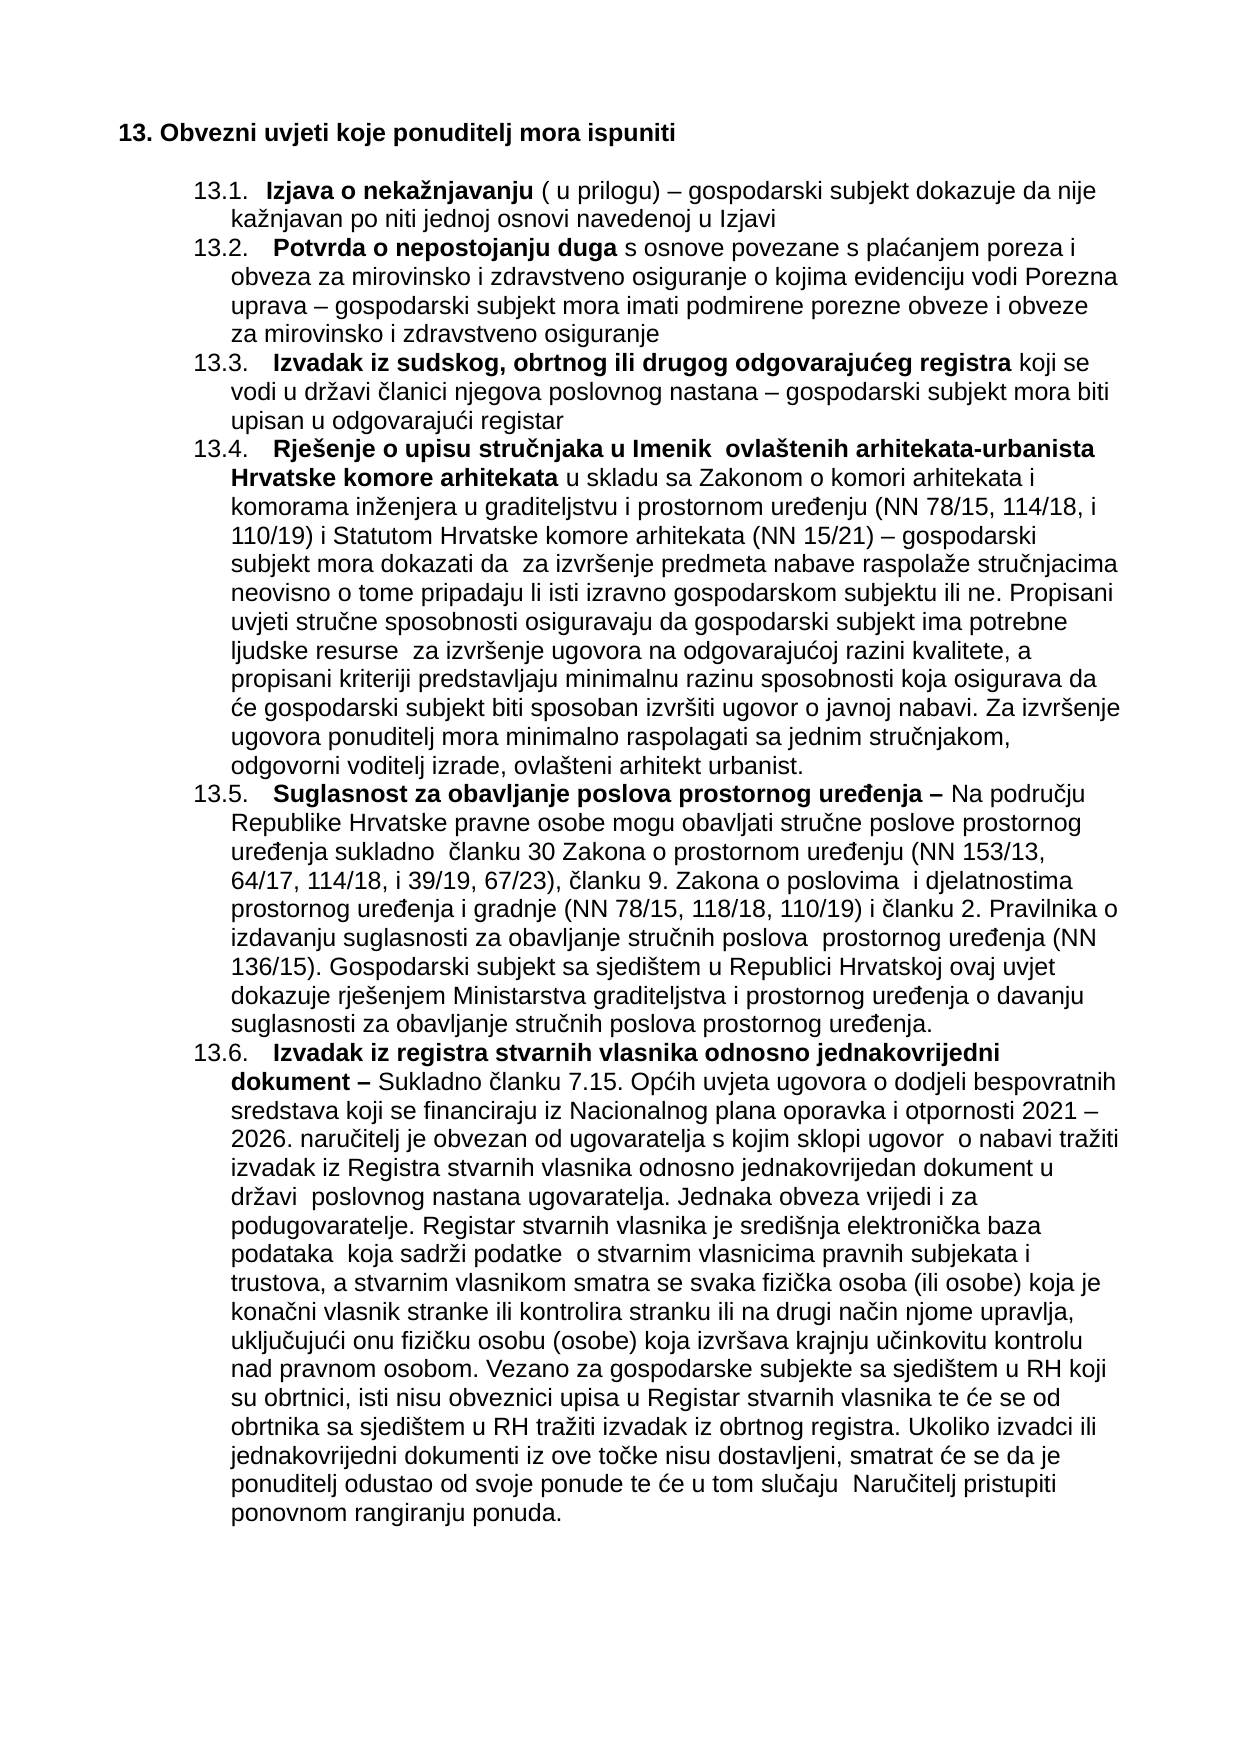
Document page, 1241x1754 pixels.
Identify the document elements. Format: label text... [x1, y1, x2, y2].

list Izvadak iz registra stvarnih vlasnika odnosno jednakovrijedni dokument – Sukladno članku 7.15. Općih uvjeta ugovora o dodjeli bespovratnih sredstava koji se financiraju iz Nacionalnog plana oporavka i otpornosti 2021 – 2026. naručitelj je obvezan od ugovaratelja s kojim sklopi ugovor o nabavi tražiti izvadak iz Registra stvarnih vlasnika odnosno jednakovrijedan dokument u državi poslovnog nastana ugovaratelja. Jednaka obveza vrijedi i za podugovaratelje. Registar stvarnih vlasnika je središnja elektronička baza podataka koja sadrži podatke o stvarnim vlasnicima pravnih subjekata i trustova, a stvarnim vlasnikom smatra se svaka fizička osoba (ili osobe) koja je konačni vlasnik stranke ili kontrolira stranku ili na drugi način njome upravlja, uključujući onu fizičku osobu (osobe) koja izvršava krajnju učinkovitu kontrolu nad pravnom osobom. Vezano za gospodarske subjekte sa sjedištem u RH koji su obrtnici, isti nisu obveznici upisa u Registar stvarnih vlasnika te će se od obrtnika sa sjedištem u RH tražiti izvadak iz obrtnog registra. Ukoliko izvadci ili jednakovrijedni dokumenti iz ove točke nisu dostavljeni, smatrat će se da je ponuditelj odustao od svoje ponude te će u tom slučaju Naručitelj pristupiti ponovnom rangiranju ponuda. [193, 1038, 1122, 1527]
list Izjava o nekažnjavanju ( u prilogu) – gospodarski subjekt dokazuje da nije kažnjavan po niti jednoj osnovi navedenoj u Izjavi [193, 176, 1122, 233]
list Suglasnost za obavljanje poslova prostornog uređenja – Na području Republike Hrvatske pravne osobe mogu obavljati stručne poslove prostornog uređenja sukladno članku 30 Zakona o prostornom uređenju (NN 153/13, 64/17, 114/18, i 39/19, 67/23), članku 9. Zakona o poslovima i djelatnostima prostornog uređenja i gradnje (NN 78/15, 118/18, 110/19) i članku 2. Pravilnika o izdavanju suglasnosti za obavljanje stručnih poslova prostornog uređenja (NN 136/15). Gospodarski subjekt sa sjedištem u Republici Hrvatskoj ovaj uvjet dokazuje rješenjem Ministarstva graditeljstva i prostornog uređenja o davanju suglasnosti za obavljanje stručnih poslova prostornog uređenja. [193, 779, 1122, 1038]
text 13. Obvezni uvjeti koje ponuditelj mora ispuniti [118, 118, 1122, 147]
list Potvrda o nepostojanju duga s osnove povezane s plaćanjem poreza i obveza za mirovinsko i zdravstveno osiguranje o kojima evidenciju vodi Porezna uprava – gospodarski subjekt mora imati podmirene porezne obveze i obveze za mirovinsko i zdravstveno osiguranje [193, 233, 1122, 348]
list Izvadak iz sudskog, obrtnog ili drugog odgovarajućeg registra koji se vodi u državi članici njegova poslovnog nastana – gospodarski subjekt mora biti upisan u odgovarajući registar [193, 348, 1122, 434]
list Rješenje o upisu stručnjaka u Imenik ovlaštenih arhitekata-urbanista Hrvatske komore arhitekata u skladu sa Zakonom o komori arhitekata i komorama inženjera u graditeljstvu i prostornom uređenju (NN 78/15, 114/18, i 110/19) i Statutom Hrvatske komore arhitekata (NN 15/21) – gospodarski subjekt mora dokazati da za izvršenje predmeta nabave raspolaže stručnjacima neovisno o tome pripadaju li isti izravno gospodarskom subjektu ili ne. Propisani uvjeti stručne sposobnosti osiguravaju da gospodarski subjekt ima potrebne ljudske resurse za izvršenje ugovora na odgovarajućoj razini kvalitete, a propisani kriteriji predstavljaju minimalnu razinu sposobnosti koja osigurava da će gospodarski subjekt biti sposoban izvršiti ugovor o javnoj nabavi. Za izvršenje ugovora ponuditelj mora minimalno raspolagati sa jednim stručnjakom, odgovorni voditelj izrade, ovlašteni arhitekt urbanist. [193, 434, 1122, 779]
